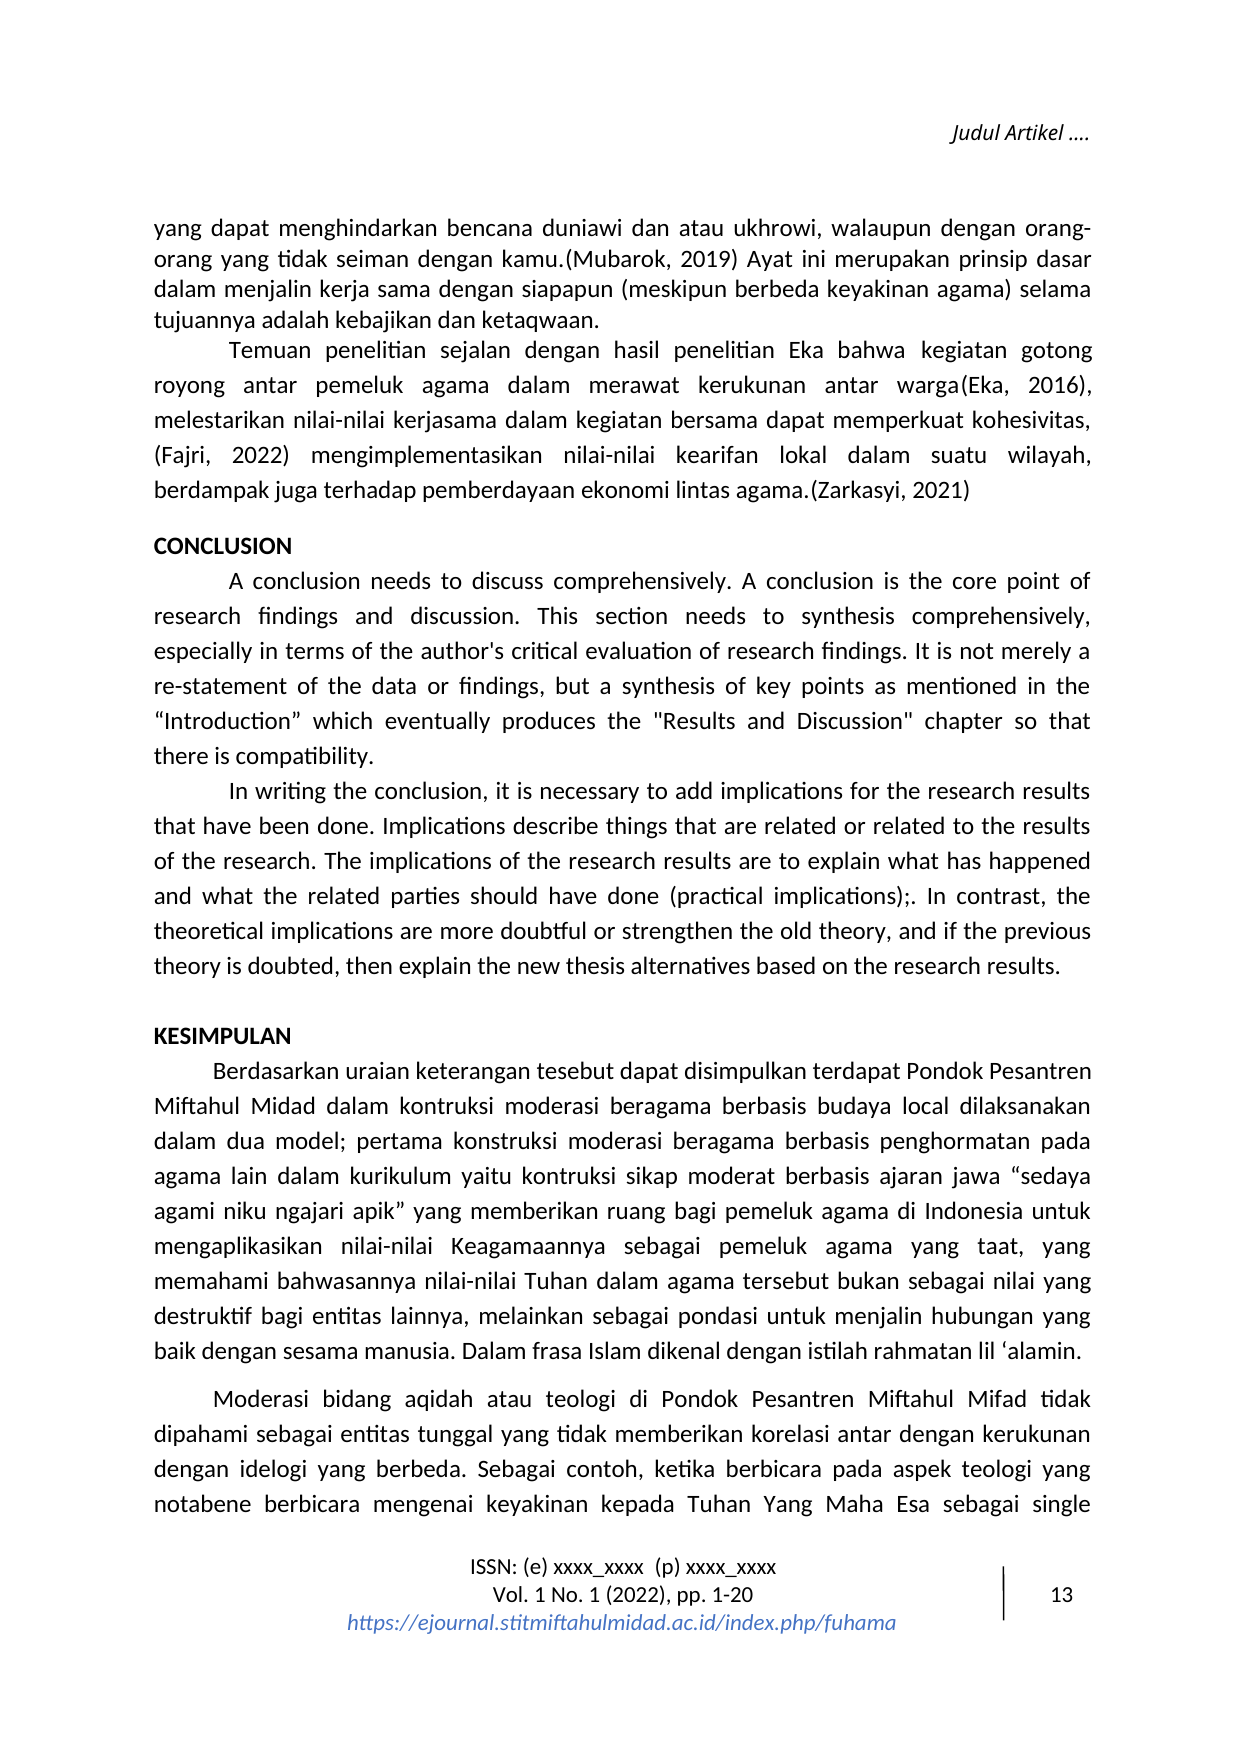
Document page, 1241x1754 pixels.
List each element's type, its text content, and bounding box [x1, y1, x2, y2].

text CONCLUSION [153, 531, 1092, 561]
list Temuan penelitian sejalan dengan hasil penelitian Eka bahwa kegiatan gotong royong antar pemeluk agama dalam merawat kerukunan antar warga(Eka, 2016), melestarikan nilai-nilai kerjasama dalam kegiatan bersama dapat memperkuat kohesivitas,(Fajri, 2022) mengimplementasikan nilai-nilai kearifan lokal dalam suatu wilayah, berdampak juga terhadap pemberdayaan ekonomi lintas agama.(Zarkasyi, 2021) [153, 335, 1092, 505]
text KESIMPULAN [153, 1021, 1092, 1051]
text yang dapat menghindarkan bencana duniawi dan atau ukhrowi, walaupun dengan orang-orang yang tidak seiman dengan kamu.(Mubarok, 2019) Ayat ini merupakan prinsip dasar dalam menjalin kerja sama dengan siapapun (meskipun berbeda keyakinan agama) selama tujuannya adalah kebajikan dan ketaqwaan. [153, 213, 1092, 335]
text In writing the conclusion, it is necessary to add implications for the research results that have been done. Implications describe things that are related or related to the results of the research. The implications of the research results are to explain what has happened and what the related parties should have done (practical implications);. In contrast, the theoretical implications are more doubtful or strengthen the old theory, and if the previous theory is doubted, then explain the new thesis alternatives based on the research results. [153, 776, 1092, 981]
text A conclusion needs to discuss comprehensively. A conclusion is the core point of research findings and discussion. This section needs to synthesis comprehensively, especially in terms of the author's critical evaluation of research findings. It is not merely a re-statement of the data or findings, but a synthesis of key points as mentioned in the “Introduction” which eventually produces the "Results and Discussion" chapter so that there is compatibility. [153, 566, 1092, 771]
list Berdasarkan uraian keterangan tesebut dapat disimpulkan terdapat Pondok Pesantren Miftahul Midad dalam kontruksi moderasi beragama berbasis budaya local dilaksanakan dalam dua model; pertama konstruksi moderasi beragama berbasis penghormatan pada agama lain dalam kurikulum yaitu kontruksi sikap moderat berbasis ajaran jawa “sedaya agami niku ngajari apik” yang memberikan ruang bagi pemeluk agama di Indonesia untuk mengaplikasikan nilai-nilai Keagamaannya sebagai pemeluk agama yang taat, yang memahami bahwasannya nilai-nilai Tuhan dalam agama tersebut bukan sebagai nilai yang destruktif bagi entitas lainnya, melainkan sebagai pondasi untuk menjalin hubungan yang baik dengan sesama manusia. Dalam frasa Islam dikenal dengan istilah rahmatan lil ‘alamin. [153, 1056, 1092, 1366]
list Moderasi bidang aqidah atau teologi di Pondok Pesantren Miftahul Mifad tidak dipahami sebagai entitas tunggal yang tidak memberikan korelasi antar dengan kerukunan dengan idelogi yang berbeda. Sebagai contoh, ketika berbicara pada aspek teologi yang notabene berbicara mengenai keyakinan kepada Tuhan Yang Maha Esa sebagai single [153, 1383, 1092, 1518]
